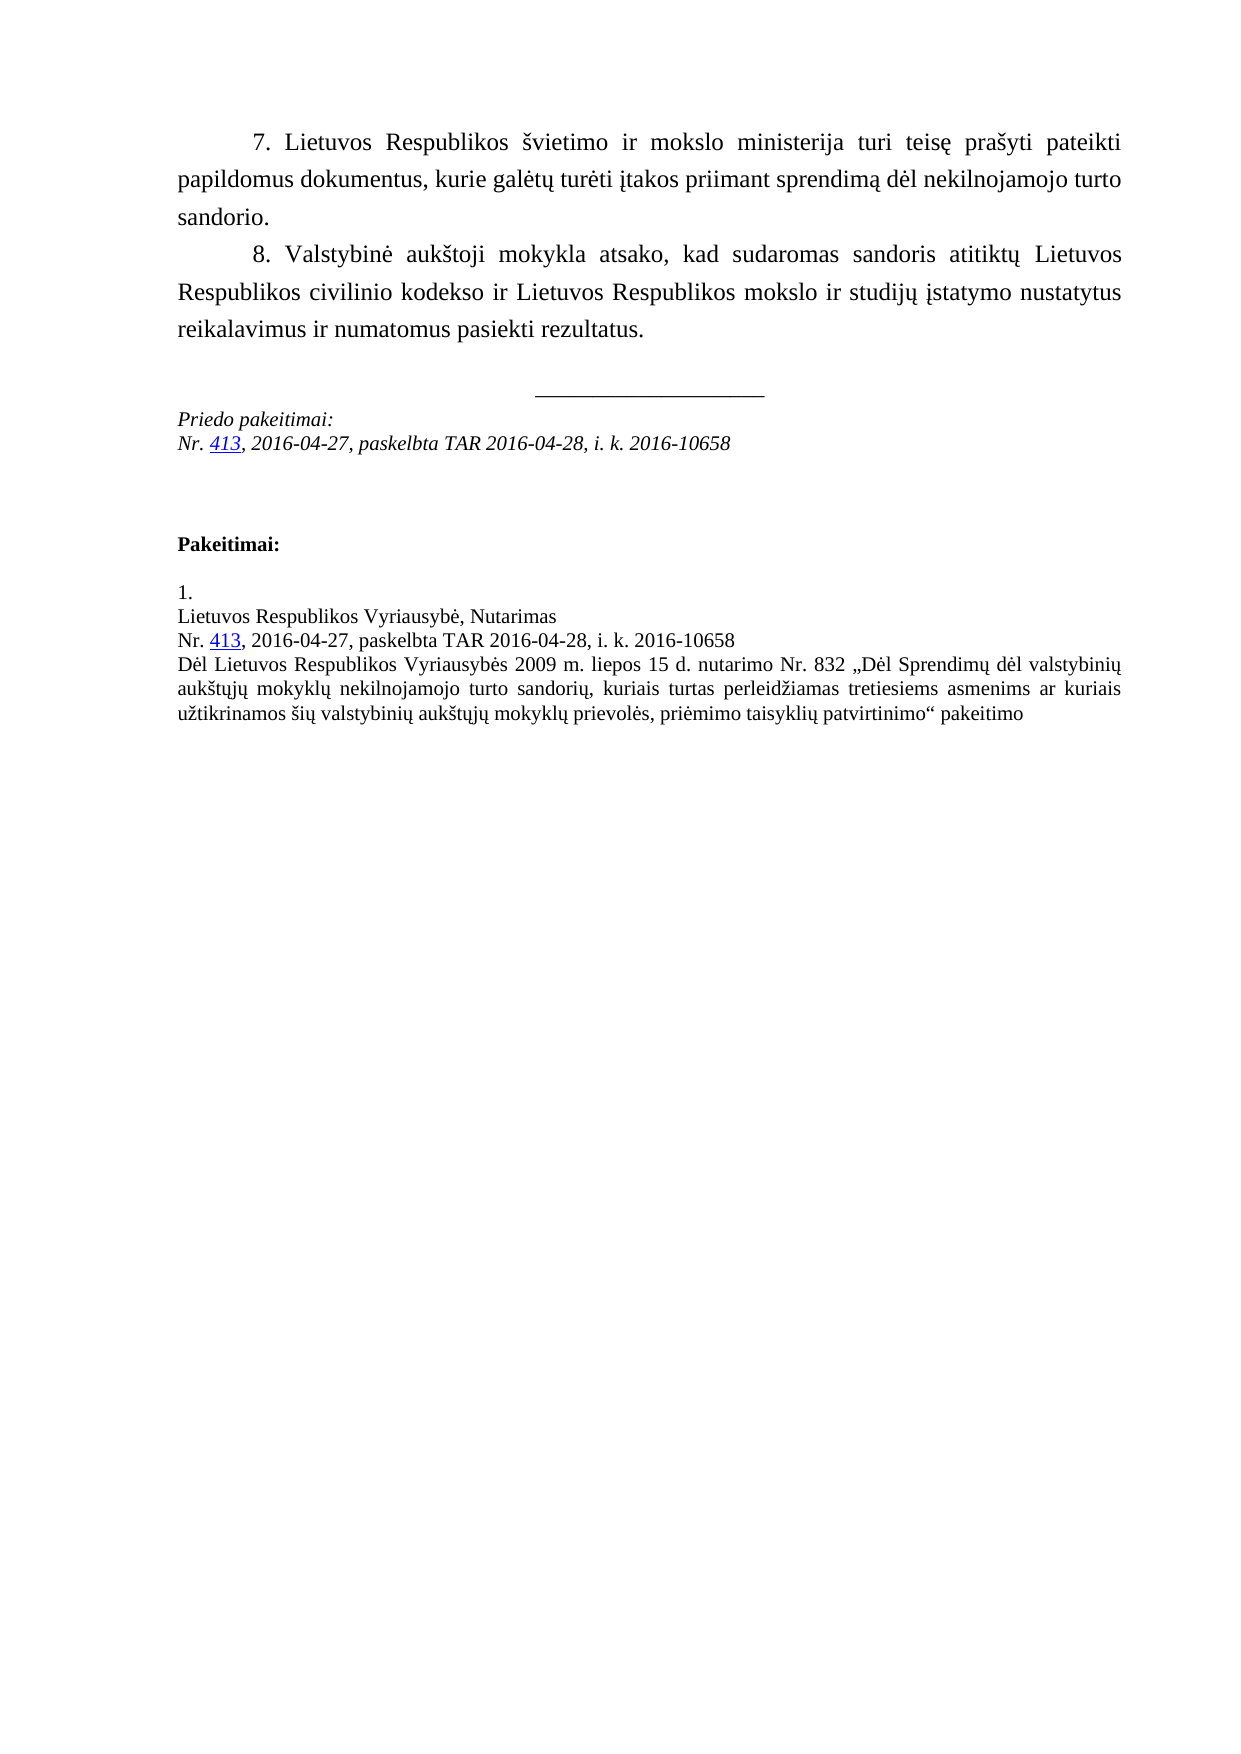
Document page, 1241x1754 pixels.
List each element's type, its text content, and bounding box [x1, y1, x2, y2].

text Priedo pakeitimai: [177, 407, 1122, 431]
text Nr. 413, 2016-04-27, paskelbta TAR 2016-04-28, i. k. 2016-10658 [177, 628, 1122, 652]
text Pakeitimai: [177, 532, 1122, 556]
text Nr. 413, 2016-04-27, paskelbta TAR 2016-04-28, i. k. 2016-10658 [177, 431, 1122, 455]
text 8. Valstybinė aukštoji mokykla atsako, kad sudaromas sandoris atitiktų Lietuvos Respublikos civilinio kodekso ir Lietuvos Respublikos mokslo ir studijų įstatymo nustatytus reikalavimus ir numatomus pasiekti rezultatus. [177, 231, 1122, 343]
text 1. [177, 580, 1122, 604]
text Dėl Lietuvos Respublikos Vyriausybės 2009 m. liepos 15 d. nutarimo Nr. 832 „Dėl Sprendimų dėl valstybinių aukštųjų mokyklų nekilnojamojo turto sandorių, kuriais turtas perleidžiamas tretiesiems asmenims ar kuriais užtikrinamos šių valstybinių aukštųjų mokyklų prievolės, priėmimo taisyklių patvirtinimo“ pakeitimo [177, 652, 1122, 724]
text 7. Lietuvos Respublikos švietimo ir mokslo ministerija turi teisę prašyti pateikti papildomus dokumentus, kurie galėtų turėti įtakos priimant sprendimą dėl nekilnojamojo turto sandorio. [177, 118, 1122, 231]
text –––––––––––––––––––– [177, 381, 1122, 407]
text Lietuvos Respublikos Vyriausybė, Nutarimas [177, 604, 1122, 628]
